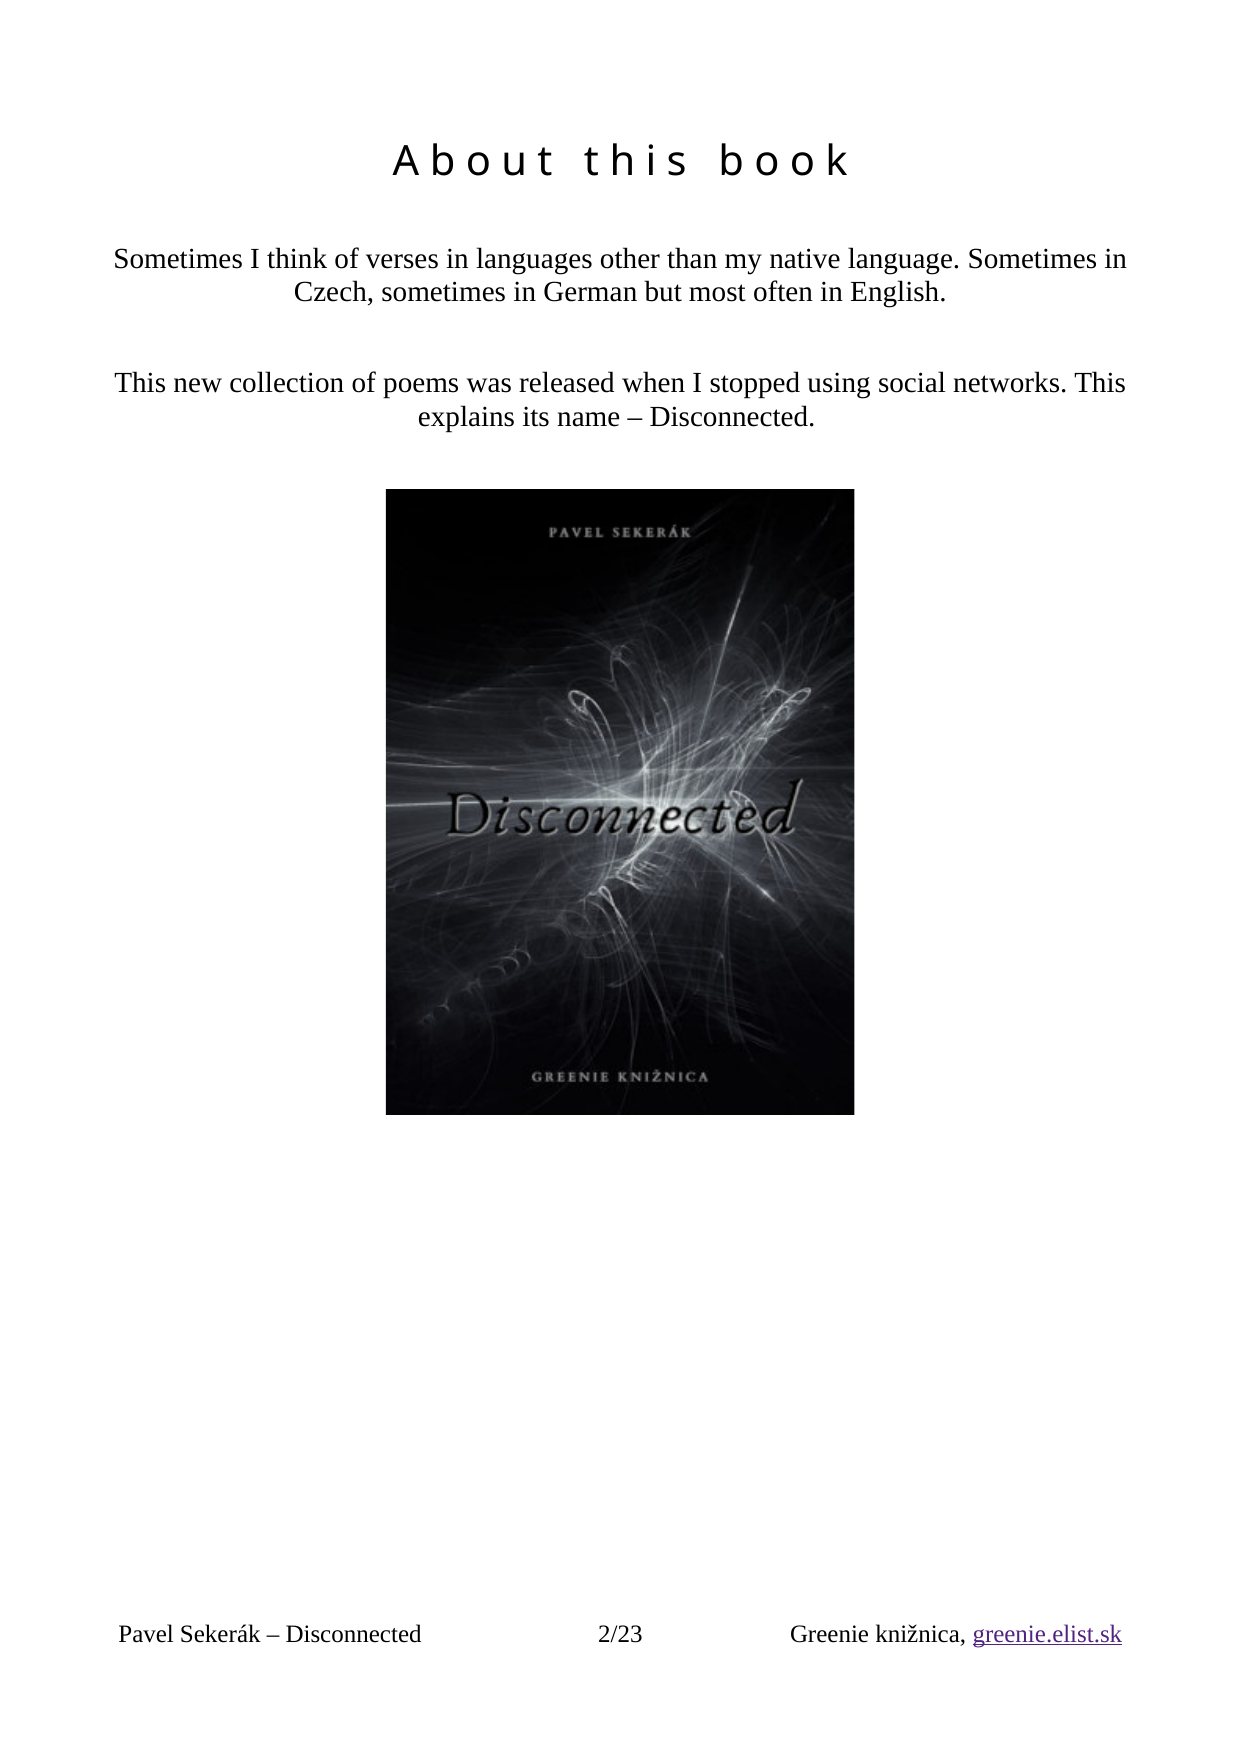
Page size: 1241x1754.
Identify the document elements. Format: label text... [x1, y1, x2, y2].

subtitle About this book [106, 131, 1134, 188]
text This new collection of poems was released when I stopped using social networks. This explains its name – Disconnected. [106, 365, 1134, 432]
text Sometimes I think of verses in languages other than my native language. Sometimes in Czech, sometimes in German but most often in English. [106, 241, 1134, 308]
picture [385, 489, 855, 1115]
